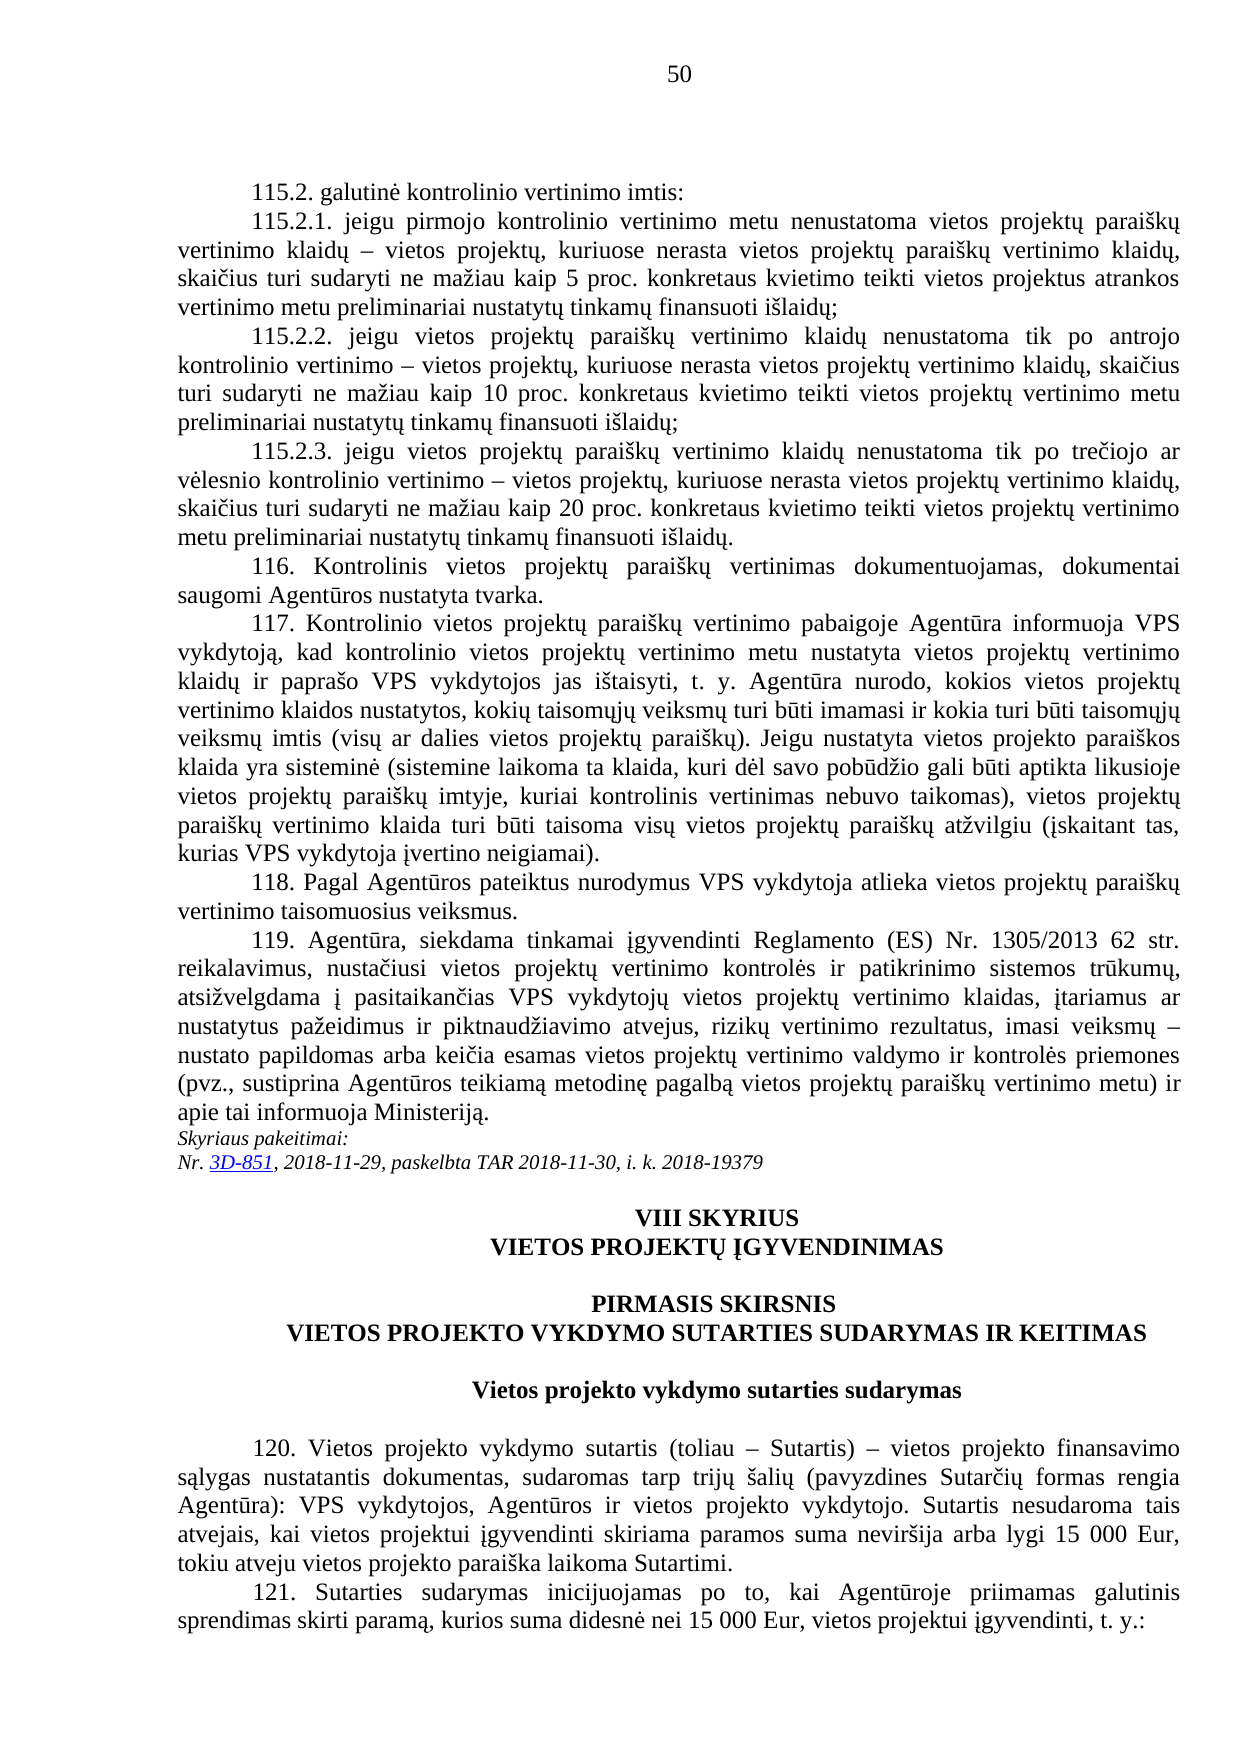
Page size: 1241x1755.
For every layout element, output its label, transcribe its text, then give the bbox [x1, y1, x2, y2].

text 115.2.2. jeigu vietos projektų paraiškų vertinimo klaidų nenustatoma tik po antrojo kontrolinio vertinimo – vietos projektų, kuriuose nerasta vietos projektų vertinimo klaidų, skaičius turi sudaryti ne mažiau kaip 10 proc. konkretaus kvietimo teikti vietos projektų vertinimo metu preliminariai nustatytų tinkamų finansuoti išlaidų; [177, 321, 1181, 436]
text 118. Pagal Agentūros pateiktus nurodymus VPS vykdytoja atlieka vietos projektų paraiškų vertinimo taisomuosius veiksmus. [177, 867, 1181, 925]
text VIETOS PROJEKTO VYKDYMO SUTARTIES SUDARYMAS IR KEITIMAS [177, 1318, 1181, 1347]
text 115.2.3. jeigu vietos projektų paraiškų vertinimo klaidų nenustatoma tik po trečiojo ar vėlesnio kontrolinio vertinimo – vietos projektų, kuriuose nerasta vietos projektų vertinimo klaidų, skaičius turi sudaryti ne mažiau kaip 20 proc. konkretaus kvietimo teikti vietos projektų vertinimo metu preliminariai nustatytų tinkamų finansuoti išlaidų. [177, 436, 1181, 551]
text PIRMASIS SKIRSNIS [177, 1289, 1181, 1318]
text VIETOS PROJEKTŲ ĮGYVENDINIMAS [177, 1232, 1181, 1260]
text Skyriaus pakeitimai: [177, 1126, 1181, 1150]
text 116. Kontrolinis vietos projektų paraiškų vertinimas dokumentuojamas, dokumentai saugomi Agentūros nustatyta tvarka. [177, 551, 1181, 608]
text Vietos projekto vykdymo sutarties sudarymas [177, 1375, 1181, 1404]
text 121. Sutarties sudarymas inicijuojamas po to, kai Agentūroje priimamas galutinis sprendimas skirti paramą, kurios suma didesnė nei 15 000 Eur, vietos projektui įgyvendinti, t. y.: [177, 1577, 1181, 1634]
text 117. Kontrolinio vietos projektų paraiškų vertinimo pabaigoje Agentūra informuoja VPS vykdytoją, kad kontrolinio vietos projektų vertinimo metu nustatyta vietos projektų vertinimo klaidų ir paprašo VPS vykdytojos jas ištaisyti, t. y. Agentūra nurodo, kokios vietos projektų vertinimo klaidos nustatytos, kokių taisomųjų veiksmų turi būti imamasi ir kokia turi būti taisomųjų veiksmų imtis (visų ar dalies vietos projektų paraiškų). Jeigu nustatyta vietos projekto paraiškos klaida yra sisteminė (sistemine laikoma ta klaida, kuri dėl savo pobūdžio gali būti aptikta likusioje vietos projektų paraiškų imtyje, kuriai kontrolinis vertinimas nebuvo taikomas), vietos projektų paraiškų vertinimo klaida turi būti taisoma visų vietos projektų paraiškų atžvilgiu (įskaitant tas, kurias VPS vykdytoja įvertino neigiamai). [177, 608, 1181, 867]
text Nr. 3D-851, 2018-11-29, paskelbta TAR 2018-11-30, i. k. 2018-19379 [177, 1150, 1181, 1174]
text 115.2.1. jeigu pirmojo kontrolinio vertinimo metu nenustatoma vietos projektų paraiškų vertinimo klaidų – vietos projektų, kuriuose nerasta vietos projektų paraiškų vertinimo klaidų, skaičius turi sudaryti ne mažiau kaip 5 proc. konkretaus kvietimo teikti vietos projektus atrankos vertinimo metu preliminariai nustatytų tinkamų finansuoti išlaidų; [177, 206, 1181, 321]
text 119. Agentūra, siekdama tinkamai įgyvendinti Reglamento (ES) Nr. 1305/2013 62 str. reikalavimus, nustačiusi vietos projektų vertinimo kontrolės ir patikrinimo sistemos trūkumų, atsižvelgdama į pasitaikančias VPS vykdytojų vietos projektų vertinimo klaidas, įtariamus ar nustatytus pažeidimus ir piktnaudžiavimo atvejus, rizikų vertinimo rezultatus, imasi veiksmų – nustato papildomas arba keičia esamas vietos projektų vertinimo valdymo ir kontrolės priemones (pvz., sustiprina Agentūros teikiamą metodinę pagalbą vietos projektų paraiškų vertinimo metu) ir apie tai informuoja Ministeriją. [177, 925, 1181, 1126]
text 115.2. galutinė kontrolinio vertinimo imtis: [177, 177, 1181, 206]
text VIII SKYRIUS [177, 1203, 1181, 1232]
text 120. Vietos projekto vykdymo sutartis (toliau – Sutartis) – vietos projekto finansavimo sąlygas nustatantis dokumentas, sudaromas tarp trijų šalių (pavyzdines Sutarčių formas rengia Agentūra): VPS vykdytojos, Agentūros ir vietos projekto vykdytojo. Sutartis nesudaroma tais atvejais, kai vietos projektui įgyvendinti skiriama paramos suma neviršija arba lygi 15 000 Eur, tokiu atveju vietos projekto paraiška laikoma Sutartimi. [177, 1433, 1181, 1577]
